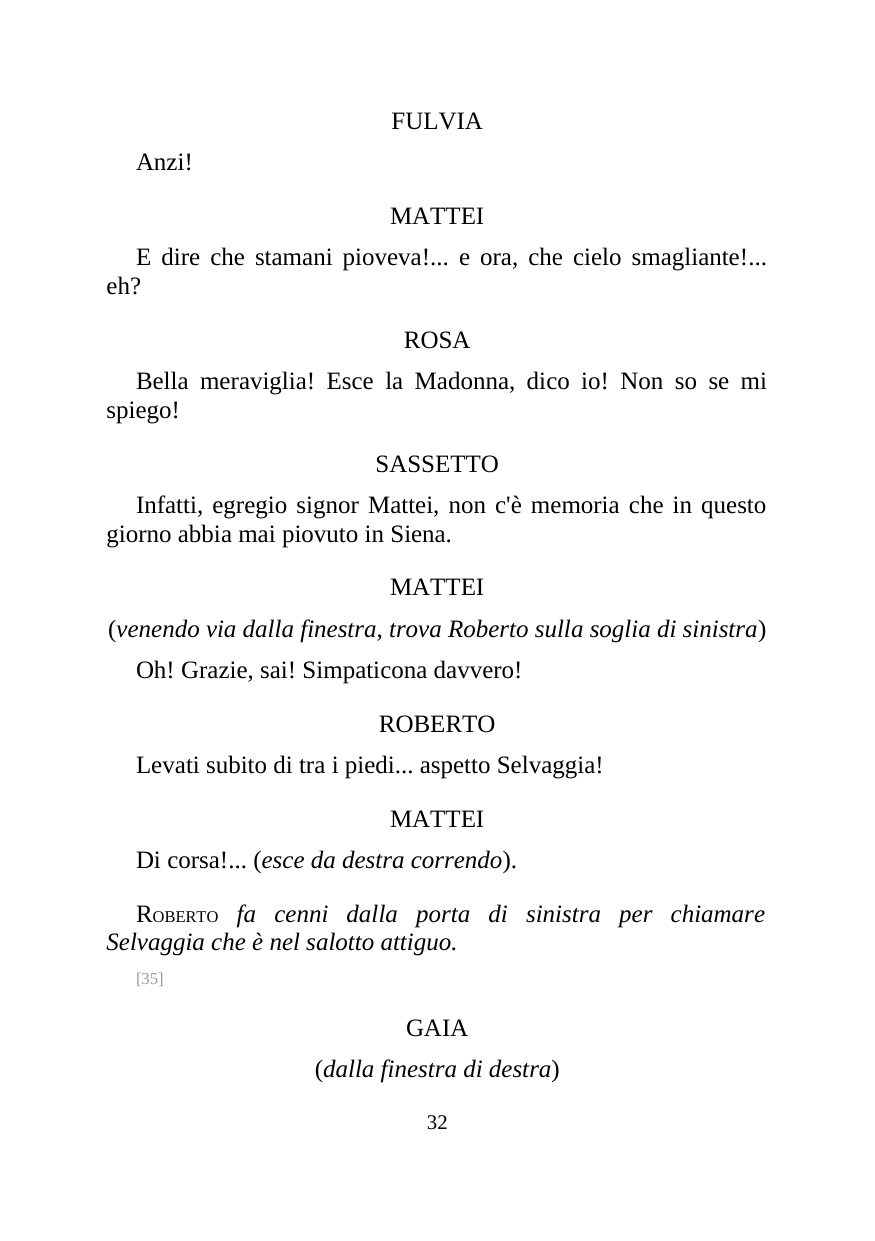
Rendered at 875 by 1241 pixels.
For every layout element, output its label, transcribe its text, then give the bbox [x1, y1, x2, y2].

text (venendo via dalla finestra, trova Roberto sulla soglia di sinistra) [106, 614, 768, 642]
text Infatti, egregio signor Mattei, non c'è memoria che in questo giorno abbia mai piovuto in Siena. [106, 490, 768, 547]
text FULVIA [106, 106, 768, 135]
text MATTEI [106, 572, 768, 601]
text Bella meraviglia! Esce la Madonna, dico io! Non so se mi spiego! [106, 366, 768, 424]
text ROSA [106, 325, 768, 354]
text MATTEI [106, 804, 768, 832]
text Oh! Grazie, sai! Simpaticona davvero! [106, 655, 768, 684]
text Di corsa!... (esce da destra correndo). [106, 845, 768, 874]
text Roberto fa cenni dalla porta di sinistra per chiamare Selvaggia che è nel salotto attiguo. [106, 899, 768, 956]
text [35] [164, 969, 768, 988]
text Anzi! [106, 147, 768, 176]
text SASSETTO [106, 449, 768, 477]
text GAIA [106, 1013, 768, 1042]
text [35] [106, 969, 136, 988]
text ROBERTO [106, 709, 768, 737]
text Levati subito di tra i piedi... aspetto Selvaggia! [106, 750, 768, 779]
text (dalla finestra di destra) [106, 1054, 768, 1083]
text E dire che stamani pioveva!... e ora, che cielo smagliante!... eh? [106, 242, 768, 300]
text MATTEI [106, 201, 768, 230]
